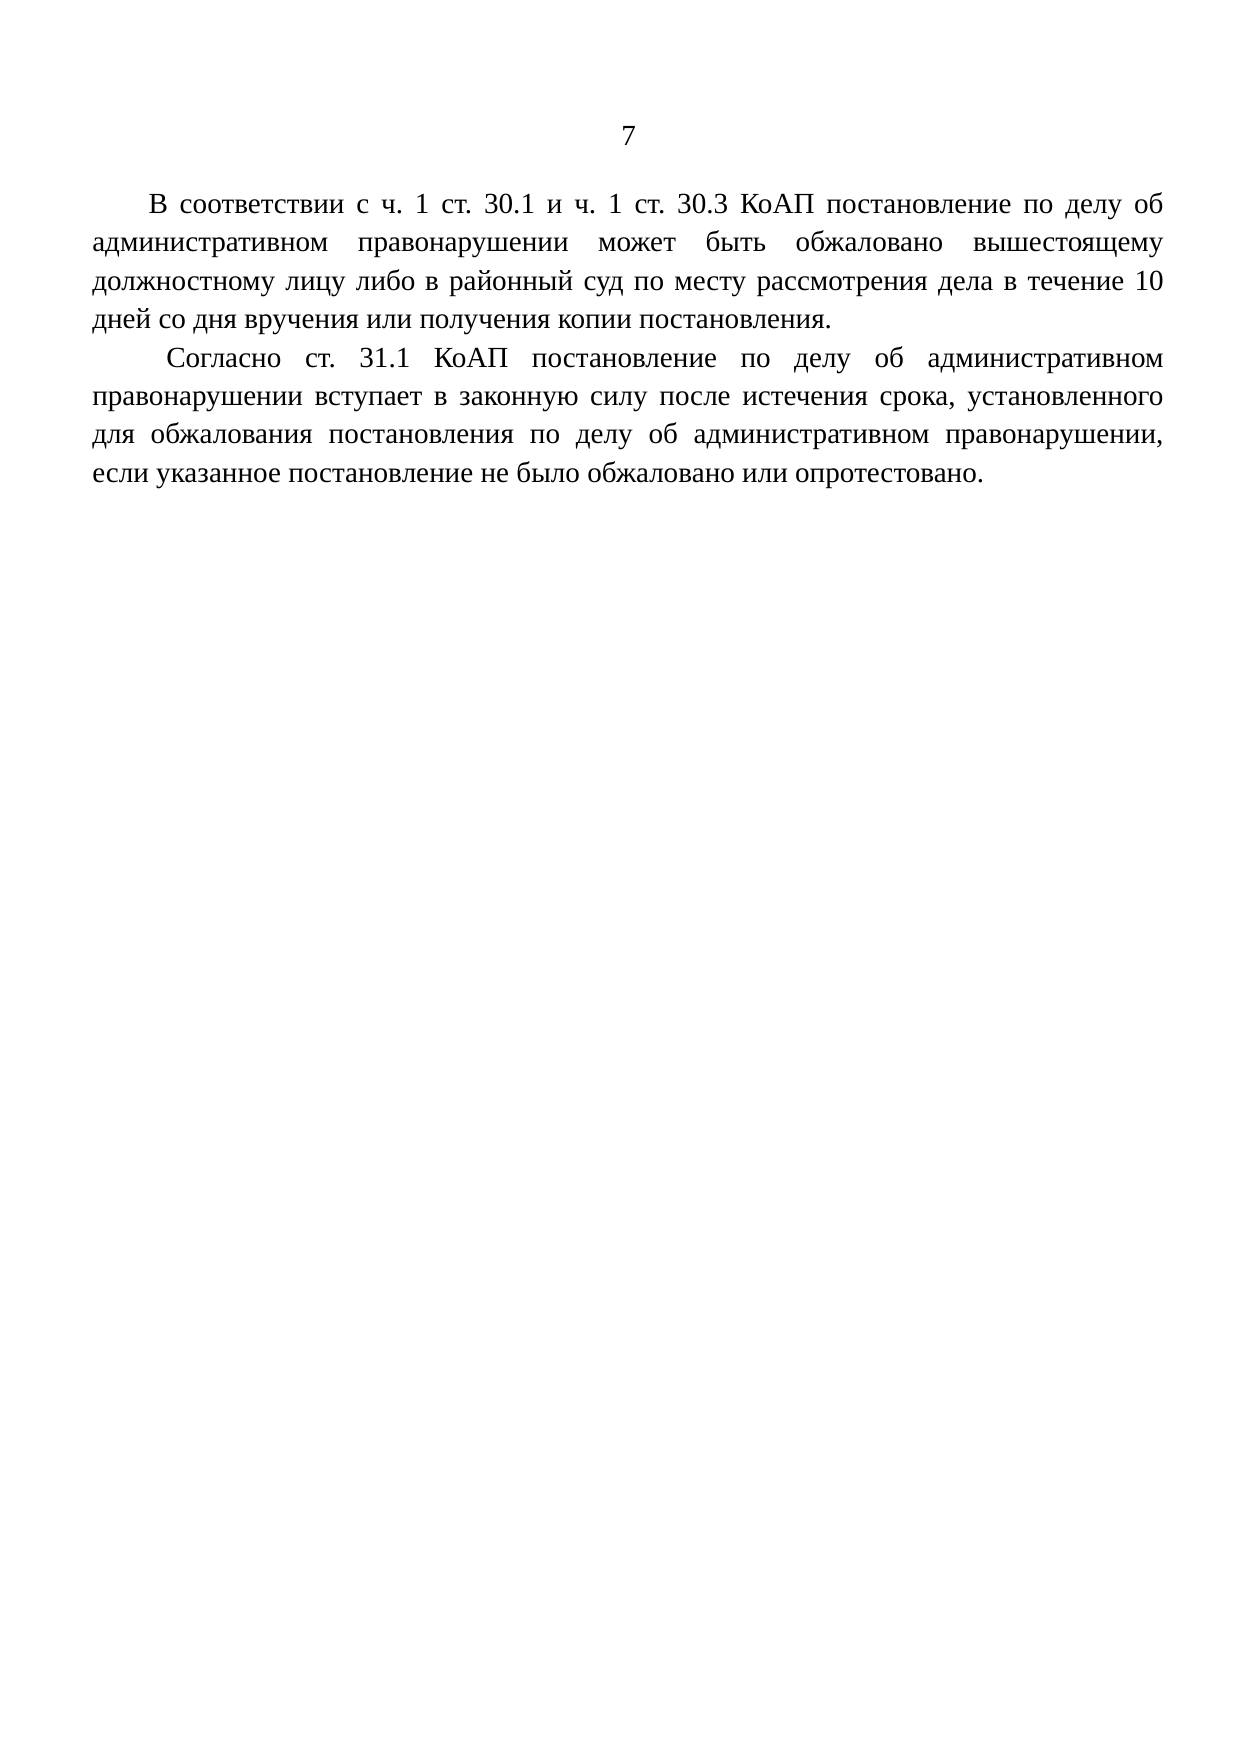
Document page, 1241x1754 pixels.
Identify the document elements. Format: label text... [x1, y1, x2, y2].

text В соответствии с ч. 1 ст. 30.1 и ч. 1 ст. 30.3 КоАП постановление по делу об административном правонарушении может быть обжаловано вышестоящему должностному лицу либо в районный суд по месту рассмотрения дела в течение 10 дней со дня вручения или получения копии постановления. [92, 181, 1164, 335]
text Согласно ст. 31.1 КоАП постановление по делу об административном правонарушении вступает в законную силу после истечения срока, установленного для обжалования постановления по делу об административном правонарушении, если указанное постановление не было обжаловано или опротестовано. [92, 335, 1164, 489]
